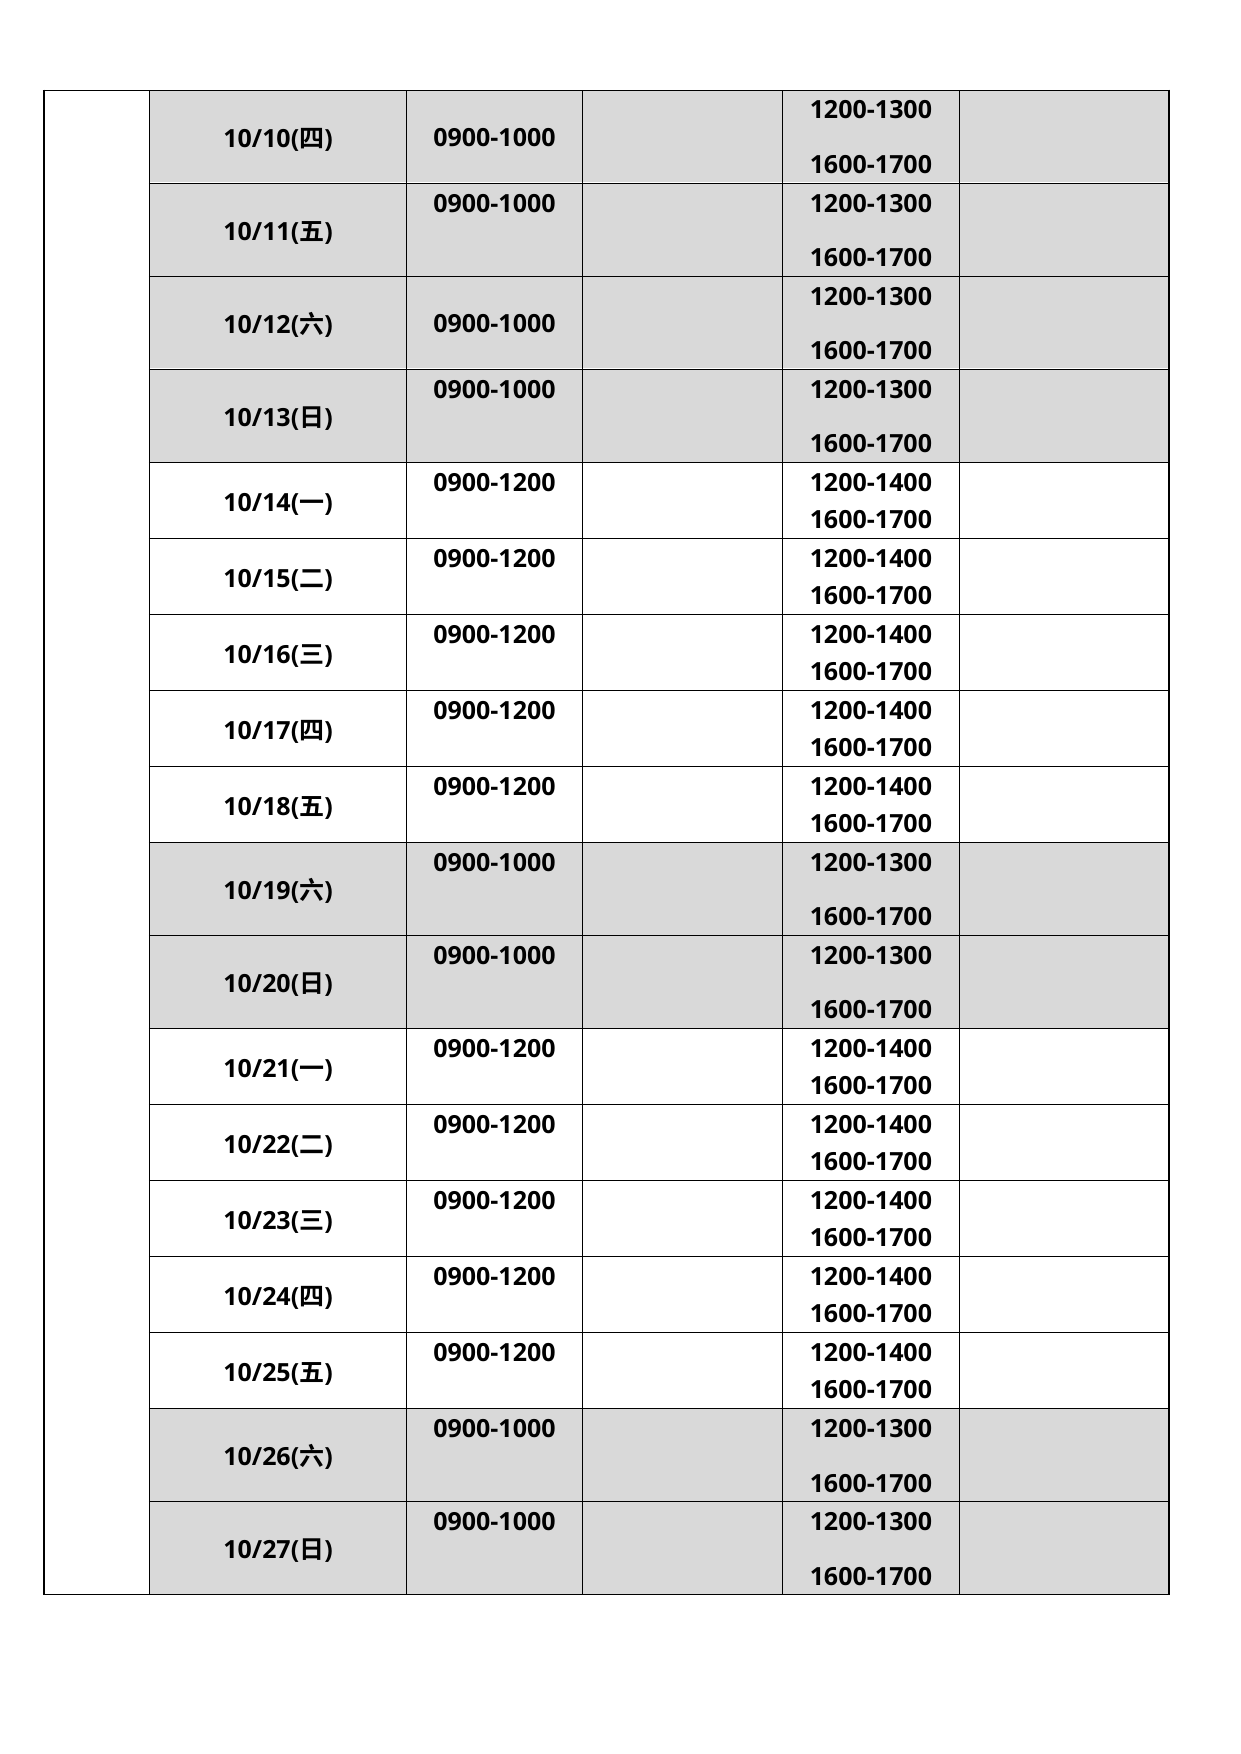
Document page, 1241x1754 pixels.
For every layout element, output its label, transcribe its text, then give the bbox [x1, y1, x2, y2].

table_cell 10/10(四) [150, 91, 406, 182]
table_cell 0900-1000 [407, 91, 582, 182]
table_cell 1200-1400 1600-1700 [783, 691, 959, 766]
table_cell [583, 1105, 782, 1180]
table_cell 0900-1200 [407, 1257, 582, 1332]
table_cell 0900-1200 [407, 539, 582, 614]
table_cell 1200-1300 1600-1700 [783, 370, 959, 462]
table_cell [583, 843, 782, 935]
table_cell 1200-1300 1600-1700 [783, 91, 959, 182]
table_cell [583, 91, 782, 182]
table_cell 0900-1200 [407, 615, 582, 690]
table_cell [960, 1181, 1168, 1256]
table_cell 10/11(五) [150, 184, 406, 276]
table_cell 0900-1200 [407, 1333, 582, 1408]
table_cell 0900-1000 [407, 936, 582, 1028]
table_cell [960, 91, 1168, 182]
table_cell 0900-1000 [407, 277, 582, 368]
table_cell 10/12(六) [150, 277, 406, 368]
table_cell 0900-1200 [407, 1181, 582, 1256]
table_cell 1200-1400 1600-1700 [783, 1333, 959, 1408]
table_cell 0900-1200 [407, 1105, 582, 1180]
table_cell [960, 277, 1168, 368]
table_cell [583, 1029, 782, 1104]
table_cell 0900-1000 [407, 1409, 582, 1501]
table_cell [960, 1333, 1168, 1408]
table_cell 1200-1400 1600-1700 [783, 615, 959, 690]
table_cell [583, 691, 782, 766]
table_cell 10/18(五) [150, 767, 406, 842]
table_cell [960, 463, 1168, 538]
table_cell 1200-1400 1600-1700 [783, 1181, 959, 1256]
table_cell [583, 1333, 782, 1408]
table_cell [960, 691, 1168, 766]
table_cell [583, 1181, 782, 1256]
table_cell [583, 463, 782, 538]
table_cell 10/19(六) [150, 843, 406, 935]
table_cell [960, 370, 1168, 462]
table_cell [583, 184, 782, 276]
table_cell 1200-1400 1600-1700 [783, 539, 959, 614]
table_cell [583, 1257, 782, 1332]
table_cell [583, 1502, 782, 1594]
table_cell 1200-1300 1600-1700 [783, 277, 959, 368]
table_cell [960, 615, 1168, 690]
table_cell 10/26(六) [150, 1409, 406, 1501]
table_cell [960, 1257, 1168, 1332]
table_cell 10/21(一) [150, 1029, 406, 1104]
table_cell 10/15(二) [150, 539, 406, 614]
table_cell 0900-1200 [407, 767, 582, 842]
table_cell 10/22(二) [150, 1105, 406, 1180]
table_cell 10/25(五) [150, 1333, 406, 1408]
table_cell 0900-1000 [407, 843, 582, 935]
table_cell 1200-1300 1600-1700 [783, 1502, 959, 1594]
table_cell 10/23(三) [150, 1181, 406, 1256]
table_cell 0900-1000 [407, 184, 582, 276]
table_cell 1200-1400 1600-1700 [783, 767, 959, 842]
table_cell [960, 539, 1168, 614]
table_cell [960, 936, 1168, 1028]
table_cell [583, 615, 782, 690]
table_cell 10/27(日) [150, 1502, 406, 1594]
table_cell 1200-1300 1600-1700 [783, 936, 959, 1028]
table_cell [583, 936, 782, 1028]
table_cell [583, 1409, 782, 1501]
table_cell 0900-1200 [407, 1029, 582, 1104]
table_cell 10/20(日) [150, 936, 406, 1028]
table_cell [583, 277, 782, 368]
table_cell 10/16(三) [150, 615, 406, 690]
table_cell 1200-1300 1600-1700 [783, 843, 959, 935]
table_cell 1200-1400 1600-1700 [783, 1257, 959, 1332]
table_cell [583, 767, 782, 842]
table_cell 1200-1300 1600-1700 [783, 184, 959, 276]
table_cell 0900-1200 [407, 691, 582, 766]
table_cell [960, 843, 1168, 935]
table_cell [45, 91, 149, 1594]
table_cell [960, 1502, 1168, 1594]
table_cell 0900-1200 [407, 463, 582, 538]
table_cell 10/14(一) [150, 463, 406, 538]
table_cell 1200-1400 1600-1700 [783, 1105, 959, 1180]
table_cell [583, 539, 782, 614]
table_cell 10/24(四) [150, 1257, 406, 1332]
table_cell [583, 370, 782, 462]
table_cell 0900-1000 [407, 1502, 582, 1594]
table_cell [960, 767, 1168, 842]
table_cell 10/13(日) [150, 370, 406, 462]
table_cell 0900-1000 [407, 370, 582, 462]
table_cell [960, 1029, 1168, 1104]
table_cell 10/17(四) [150, 691, 406, 766]
table_cell 1200-1400 1600-1700 [783, 463, 959, 538]
table_cell 1200-1300 1600-1700 [783, 1409, 959, 1501]
table_cell [960, 1409, 1168, 1501]
table_cell [960, 1105, 1168, 1180]
table_cell [960, 184, 1168, 276]
table_cell 1200-1400 1600-1700 [783, 1029, 959, 1104]
